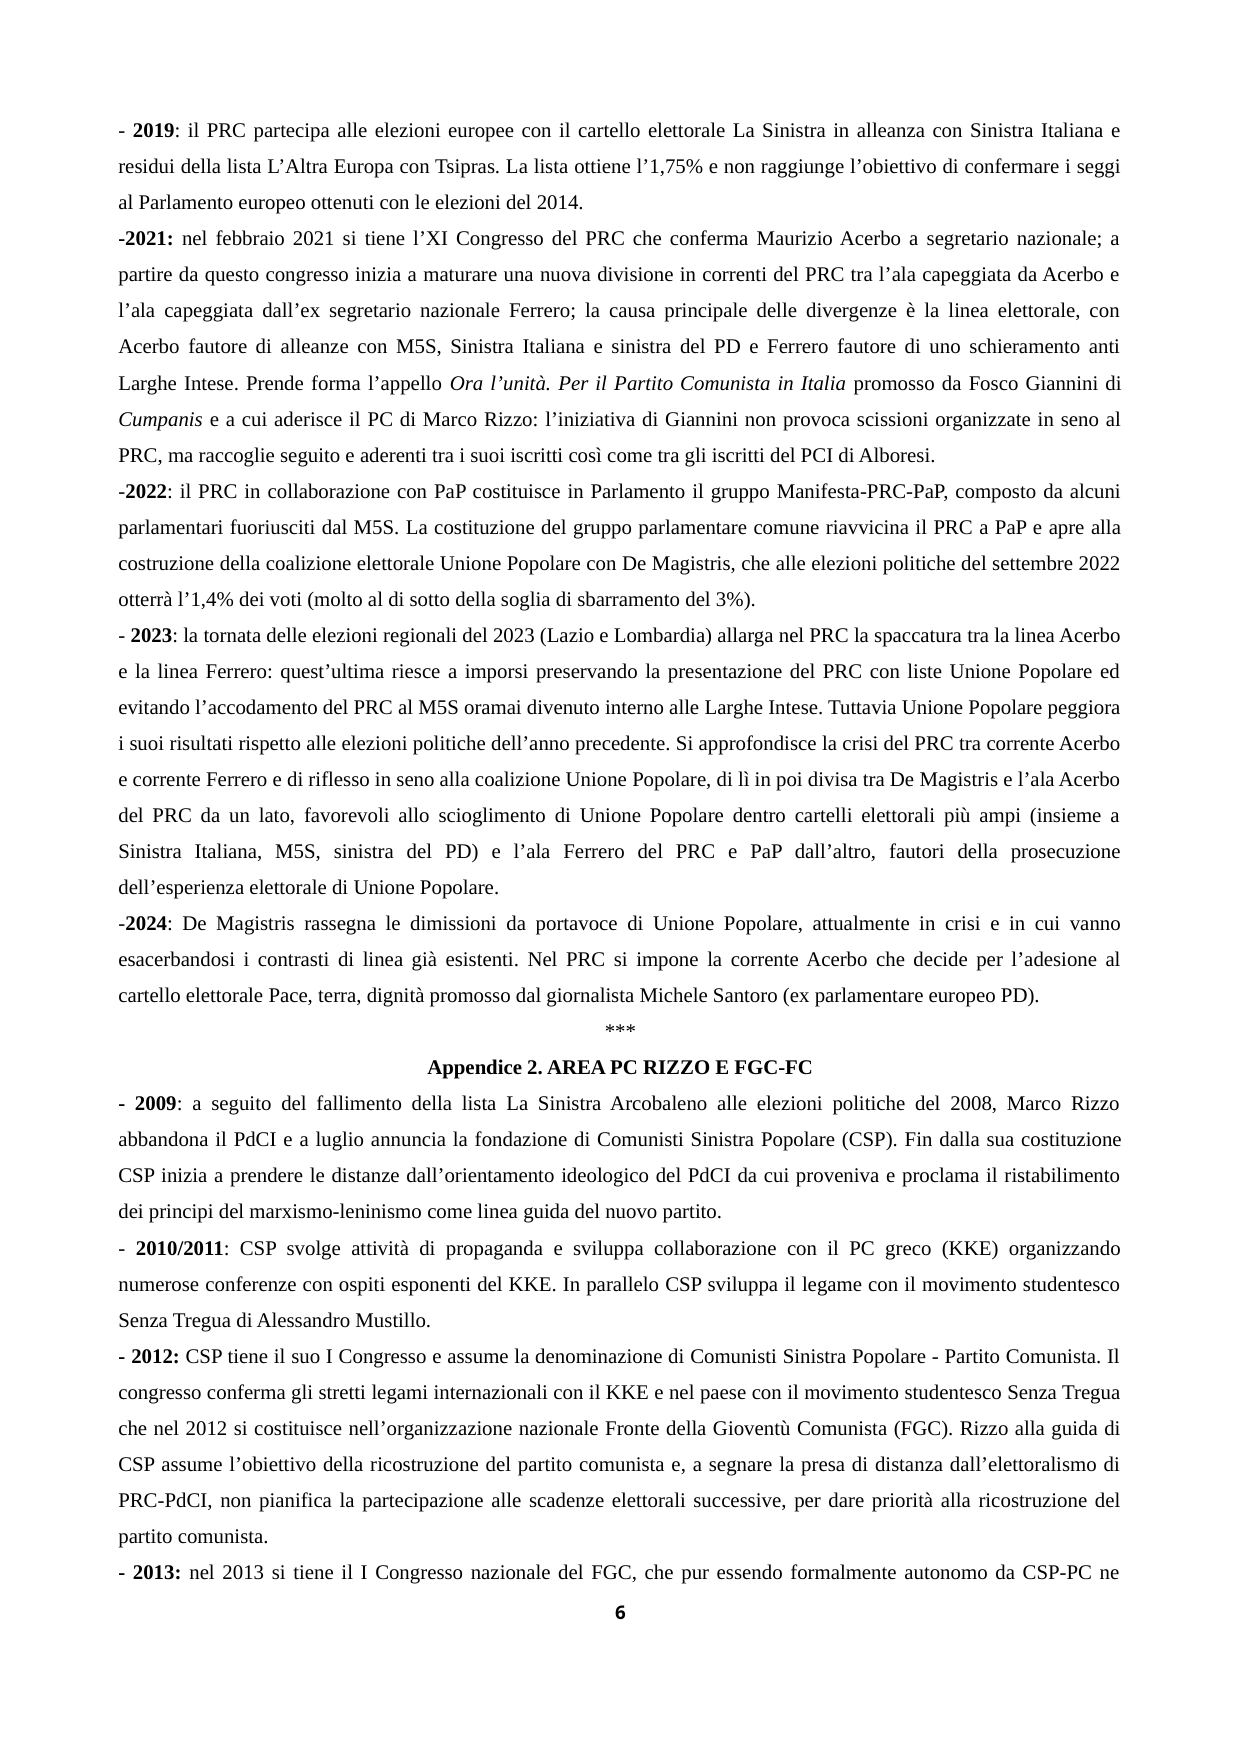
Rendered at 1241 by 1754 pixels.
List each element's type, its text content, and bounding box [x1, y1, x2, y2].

text - 2013: nel 2013 si tiene il I Congresso nazionale del FGC, che pur essendo formalmente autonomo da CSP-PC ne [118, 1560, 1122, 1584]
list -2022: il PRC in collaborazione con PaP costituisce in Parlamento il gruppo Manifesta-PRC-PaP, composto da alcuni parlamentari fuoriusciti dal M5S. La costituzione del gruppo parlamentare comune riavvicina il PRC a PaP e apre alla costruzione della coalizione elettorale Unione Popolare con De Magistris, che alle elezioni politiche del settembre 2022 otterrà l’1,4% dei voti (molto al di sotto della soglia di sbarramento del 3%). [118, 478, 1122, 611]
text Appendice 2. AREA PC RIZZO E FGC-FC [118, 1055, 1122, 1079]
text - 2009: a seguito del fallimento della lista La Sinistra Arcobaleno alle elezioni politiche del 2008, Marco Rizzo abbandona il PdCI e a luglio annuncia la fondazione di Comunisti Sinistra Popolare (CSP). Fin dalla sua costituzione CSP inizia a prendere le distanze dall’orientamento ideologico del PdCI da cui proveniva e proclama il ristabilimento dei principi del marxismo-leninismo come linea guida del nuovo partito. [118, 1091, 1122, 1223]
text - 2012: CSP tiene il suo I Congresso e assume la denominazione di Comunisti Sinistra Popolare - Partito Comunista. Il congresso conferma gli stretti legami internazionali con il KKE e nel paese con il movimento studentesco Senza Tregua che nel 2012 si costituisce nell’organizzazione nazionale Fronte della Gioventù Comunista (FGC). Rizzo alla guida di CSP assume l’obiettivo della ricostruzione del partito comunista e, a segnare la presa di distanza dall’elettoralismo di PRC-PdCI, non pianifica la partecipazione alle scadenze elettorali successive, per dare priorità alla ricostruzione del partito comunista. [118, 1343, 1122, 1548]
list - 2023: la tornata delle elezioni regionali del 2023 (Lazio e Lombardia) allarga nel PRC la spaccatura tra la linea Acerbo e la linea Ferrero: quest’ultima riesce a imporsi preservando la presentazione del PRC con liste Unione Popolare ed evitando l’accodamento del PRC al M5S oramai divenuto interno alle Larghe Intese. Tuttavia Unione Popolare peggiora i suoi risultati rispetto alle elezioni politiche dell’anno precedente. Si approfondisce la crisi del PRC tra corrente Acerbo e corrente Ferrero e di riflesso in seno alla coalizione Unione Popolare, di lì in poi divisa tra De Magistris e l’ala Acerbo del PRC da un lato, favorevoli allo scioglimento di Unione Popolare dentro cartelli elettorali più ampi (insieme a Sinistra Italiana, M5S, sinistra del PD) e l’ala Ferrero del PRC e PaP dall’altro, fautori della prosecuzione dell’esperienza elettorale di Unione Popolare. [118, 623, 1122, 899]
list -2024: De Magistris rassegna le dimissioni da portavoce di Unione Popolare, attualmente in crisi e in cui vanno esacerbandosi i contrasti di linea già esistenti. Nel PRC si impone la corrente Acerbo che decide per l’adesione al cartello elettorale Pace, terra, dignità promosso dal giornalista Michele Santoro (ex parlamentare europeo PD). [118, 911, 1122, 1007]
text *** [118, 1019, 1122, 1043]
list - 2019: il PRC partecipa alle elezioni europee con il cartello elettorale La Sinistra in alleanza con Sinistra Italiana e residui della lista L’Altra Europa con Tsipras. La lista ottiene l’1,75% e non raggiunge l’obiettivo di confermare i seggi al Parlamento europeo ottenuti con le elezioni del 2014. [118, 118, 1122, 214]
list -2021: nel febbraio 2021 si tiene l’XI Congresso del PRC che conferma Maurizio Acerbo a segretario nazionale; a partire da questo congresso inizia a maturare una nuova divisione in correnti del PRC tra l’ala capeggiata da Acerbo e l’ala capeggiata dall’ex segretario nazionale Ferrero; la causa principale delle divergenze è la linea elettorale, con Acerbo fautore di alleanze con M5S, Sinistra Italiana e sinistra del PD e Ferrero fautore di uno schieramento anti Larghe Intese. Prende forma l’appello Ora l’unità. Per il Partito Comunista in Italia promosso da Fosco Giannini di Cumpanis e a cui aderisce il PC di Marco Rizzo: l’iniziativa di Giannini non provoca scissioni organizzate in seno al PRC, ma raccoglie seguito e aderenti tra i suoi iscritti così come tra gli iscritti del PCI di Alboresi. [118, 226, 1122, 467]
text - 2010/2011: CSP svolge attività di propaganda e sviluppa collaborazione con il PC greco (KKE) organizzando numerose conferenze con ospiti esponenti del KKE. In parallelo CSP sviluppa il legame con il movimento studentesco Senza Tregua di Alessandro Mustillo. [118, 1235, 1122, 1332]
